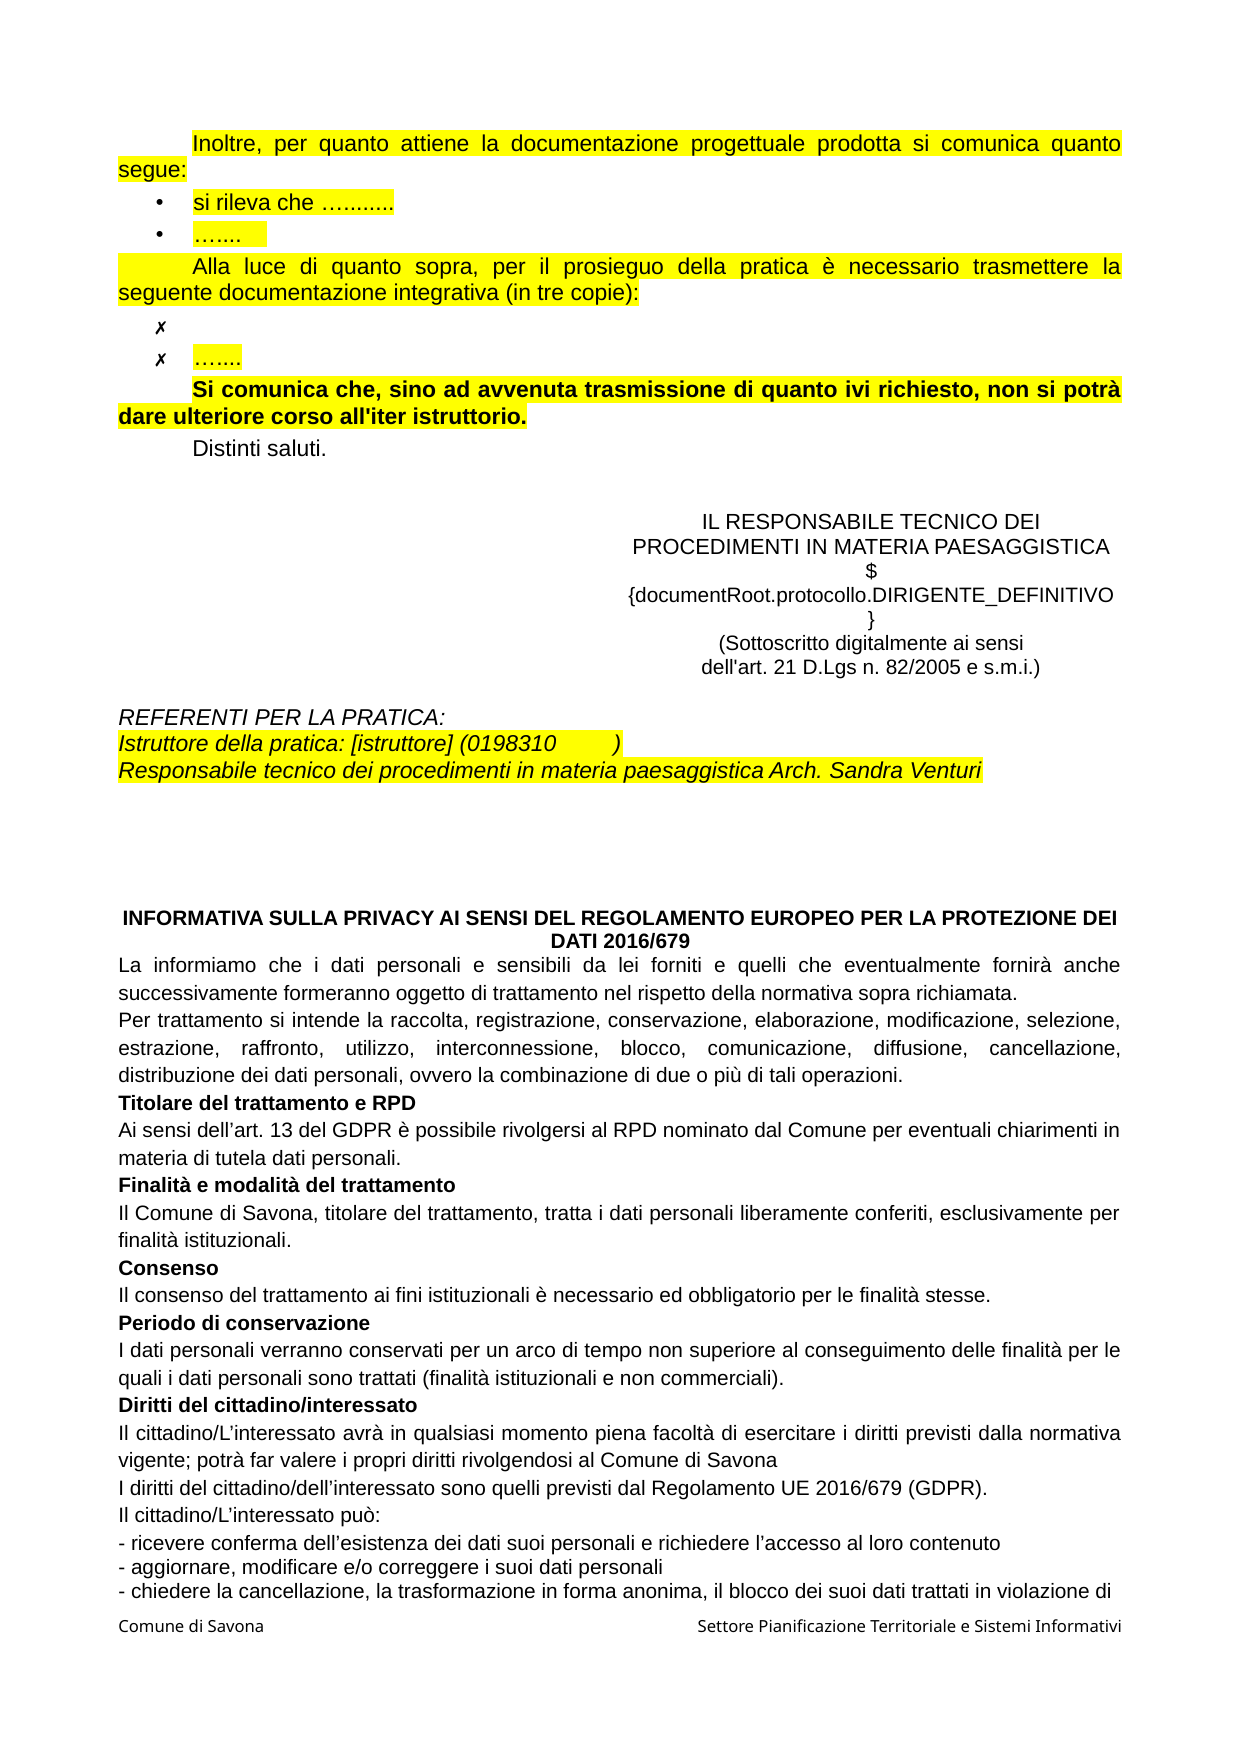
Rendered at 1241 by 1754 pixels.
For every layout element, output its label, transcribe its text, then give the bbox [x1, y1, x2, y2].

text Consenso [118, 1256, 1122, 1280]
text Il cittadino/L’interessato avrà in qualsiasi momento piena facoltà di esercitare i diritti previsti dalla normativa vigente; potrà far valere i propri diritti rivolgendosi al Comune di Savona [118, 1421, 1122, 1472]
text Il cittadino/L’interessato può: [118, 1503, 1122, 1527]
text Per trattamento si intende la raccolta, registrazione, conservazione, elaborazione, modificazione, selezione, estrazione, raffronto, utilizzo, interconnessione, blocco, comunicazione, diffusione, cancellazione, distribuzione dei dati personali, ovvero la combinazione di due o più di tali operazioni. [118, 1008, 1122, 1087]
text Titolare del trattamento e RPD [118, 1091, 1122, 1115]
table_header IL RESPONSABILE TECNICO DEI PROCEDIMENTI IN MATERIA PAESAGGISTICA [620, 498, 1122, 559]
list si rileva che …........ [156, 188, 1122, 215]
text I dati personali verranno conservati per un arco di tempo non superiore al conseguimento delle finalità per le quali i dati personali sono trattati (finalità istituzionali e non commerciali). [118, 1338, 1122, 1390]
text Responsabile tecnico dei procedimenti in materia paesaggistica Arch. Sandra Venturi [118, 757, 1122, 783]
text Si comunica che, sino ad avvenuta trasmissione di quanto ivi richiesto, non si potrà dare ulteriore corso all'iter istruttorio. [118, 376, 1122, 429]
list ….... [156, 344, 1122, 370]
text Finalità e modalità del trattamento [118, 1173, 1122, 1197]
text Periodo di conservazione [118, 1311, 1122, 1335]
text Il consenso del trattamento ai fini istituzionali è necessario ed obbligatorio per le finalità stesse. [118, 1283, 1122, 1307]
text - chiedere la cancellazione, la trasformazione in forma anonima, il blocco dei suoi dati trattati in violazione di [118, 1579, 1122, 1603]
text Distinti saluti. [118, 435, 1122, 461]
text Diritti del cittadino/interessato [118, 1393, 1122, 1417]
text Il Comune di Savona, titolare del trattamento, tratta i dati personali liberamente conferiti, esclusivamente per finalità istituzionali. [118, 1201, 1122, 1252]
table_header [118, 498, 620, 559]
text REFERENTI PER LA PRATICA: [118, 704, 1122, 730]
text I diritti del cittadino/dell’interessato sono quelli previsti dal Regolamento UE 2016/679 (GDPR). [118, 1476, 1122, 1500]
table_cell ${documentRoot.protocollo.DIRIGENTE_DEFINITIVO} (Sottoscritto digitalmente ai sensi dell'art. 21 D.Lgs n. 82/2005 e s.m.i.) [620, 559, 1122, 704]
text - aggiornare, modificare e/o correggere i suoi dati personali [118, 1555, 1122, 1579]
text Alla luce di quanto sopra, per il prosieguo della pratica è necessario trasmettere la seguente documentazione integrativa (in tre copie): [118, 253, 1122, 306]
table_cell [118, 559, 620, 704]
list ….... [156, 221, 1122, 247]
text Istruttore della pratica: [istruttore] (0198310 ) [118, 730, 1122, 757]
text Ai sensi dell’art. 13 del GDPR è possibile rivolgersi al RPD nominato dal Comune per eventuali chiarimenti in materia di tutela dati personali. [118, 1118, 1122, 1170]
text INFORMATIVA SULLA PRIVACY AI SENSI DEL REGOLAMENTO EUROPEO PER LA PROTEZIONE DEI DATI 2016/679 [118, 905, 1122, 953]
text La informiamo che i dati personali e sensibili da lei forniti e quelli che eventualmente fornirà anche successivamente formeranno oggetto di trattamento nel rispetto della normativa sopra richiamata. [118, 953, 1122, 1005]
text Inoltre, per quanto attiene la documentazione progettuale prodotta si comunica quanto segue: [118, 130, 1122, 182]
text - ricevere conferma dell’esistenza dei dati suoi personali e richiedere l’accesso al loro contenuto [118, 1531, 1122, 1555]
